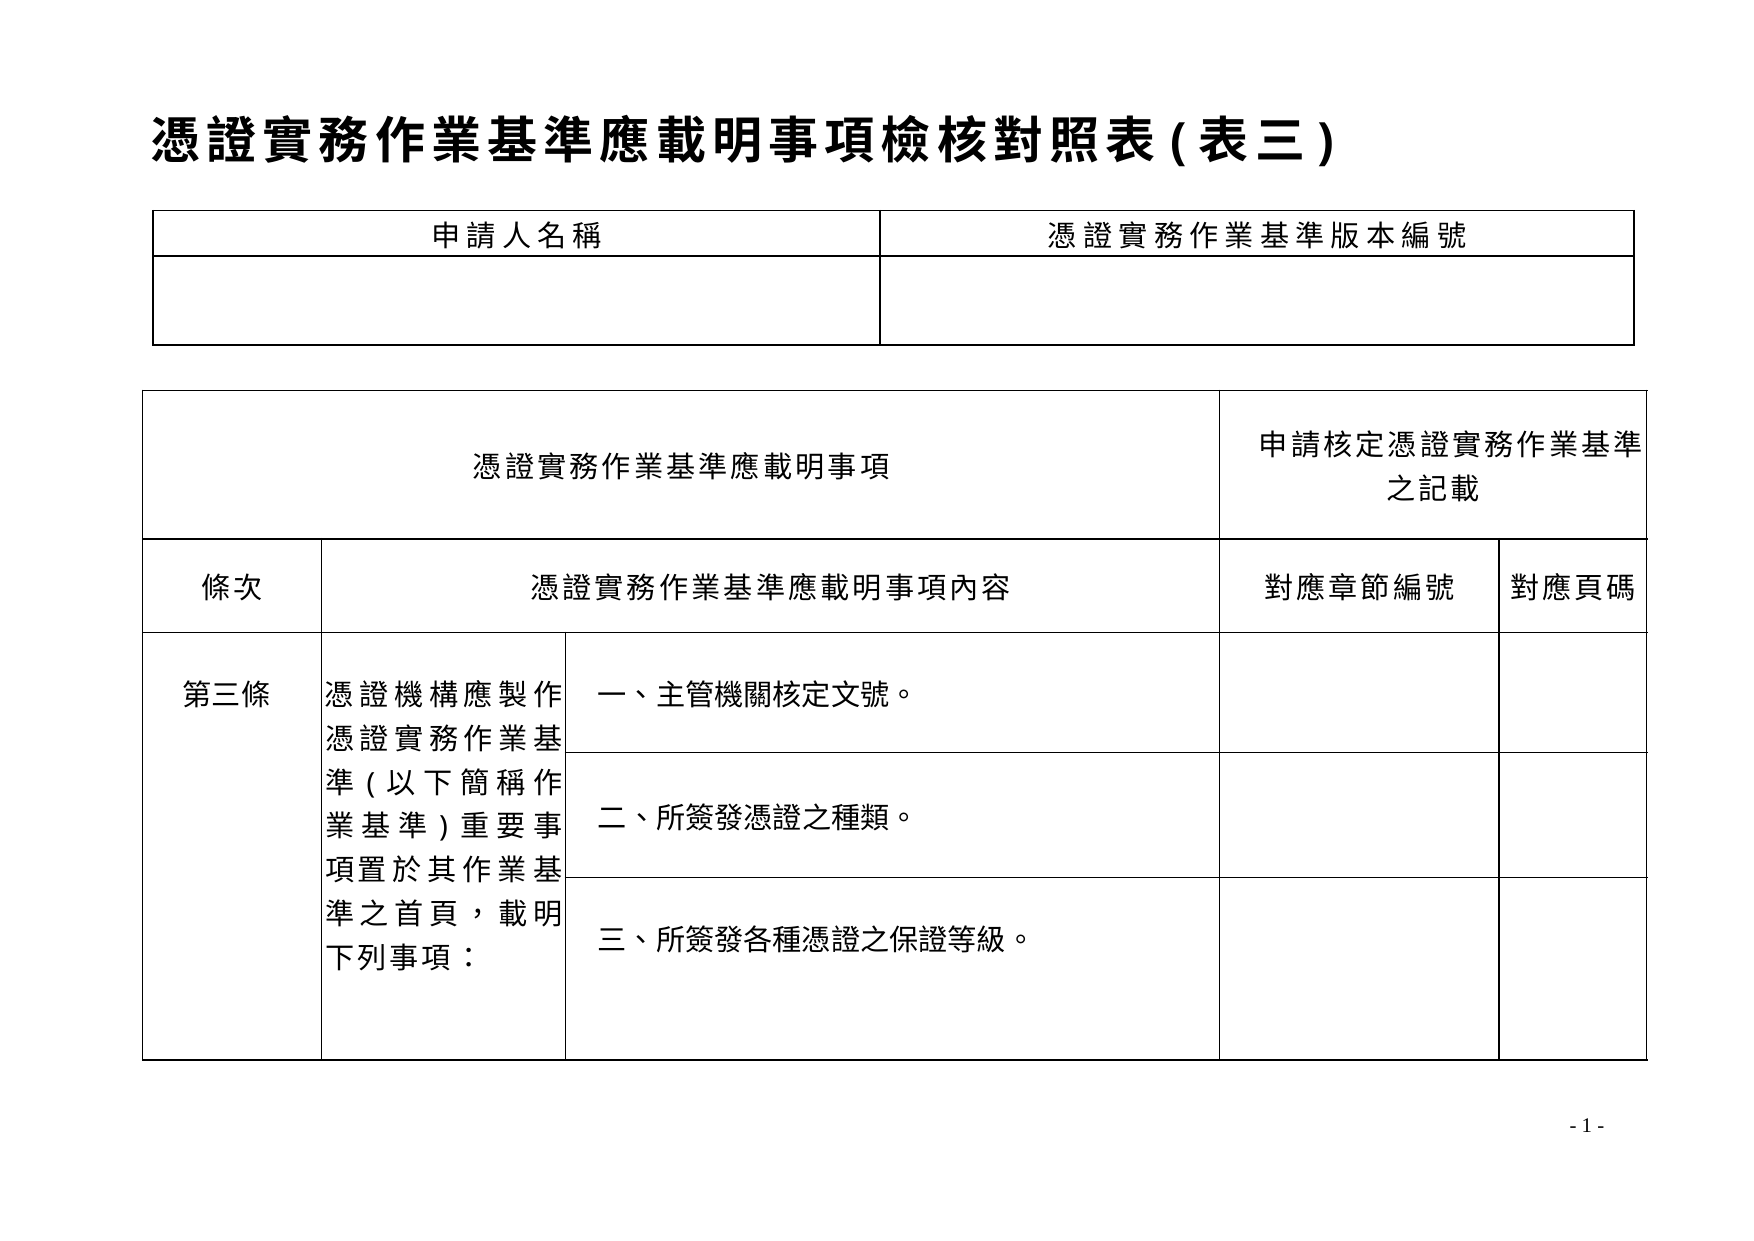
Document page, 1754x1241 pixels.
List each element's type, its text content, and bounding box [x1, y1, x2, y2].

table_header 憑證實務作業基準應載明事項 [143, 391, 1219, 538]
table_cell [1500, 753, 1646, 877]
table_cell 憑證實務作業基準應載明事項內容 [322, 540, 1219, 632]
table_cell [1220, 633, 1498, 752]
table_cell 一、主管機關核定文號。 [566, 633, 1219, 752]
table_cell 對應頁碼 [1500, 540, 1646, 632]
table_header 憑證實務作業基準版本編號 [881, 211, 1633, 255]
table_cell 憑證機構應製作憑證實務作業基準(以下簡稱作業基準)重要事項置於其作業基準之首頁，載明下列事項： [322, 633, 565, 1059]
table_header 申請核定憑證實務作業基準之記載 [1220, 391, 1646, 538]
table_cell [1220, 878, 1498, 1059]
table_cell 二、所簽發憑證之種類。 [566, 753, 1219, 877]
table_cell 第三條 [143, 633, 321, 1059]
table_cell [154, 257, 879, 344]
table_cell [1220, 753, 1498, 877]
table_cell 條次 [143, 540, 321, 632]
table_cell [1500, 633, 1646, 752]
table_cell [881, 257, 1633, 344]
text 憑證實務作業基準應載明事項檢核對照表(表三) [150, 101, 1604, 173]
table_cell 對應章節編號 [1220, 540, 1498, 632]
table_header 申請人名稱 [154, 211, 879, 255]
table_cell [1500, 878, 1646, 1059]
table_cell 三、所簽發各種憑證之保證等級。 [566, 878, 1219, 1059]
